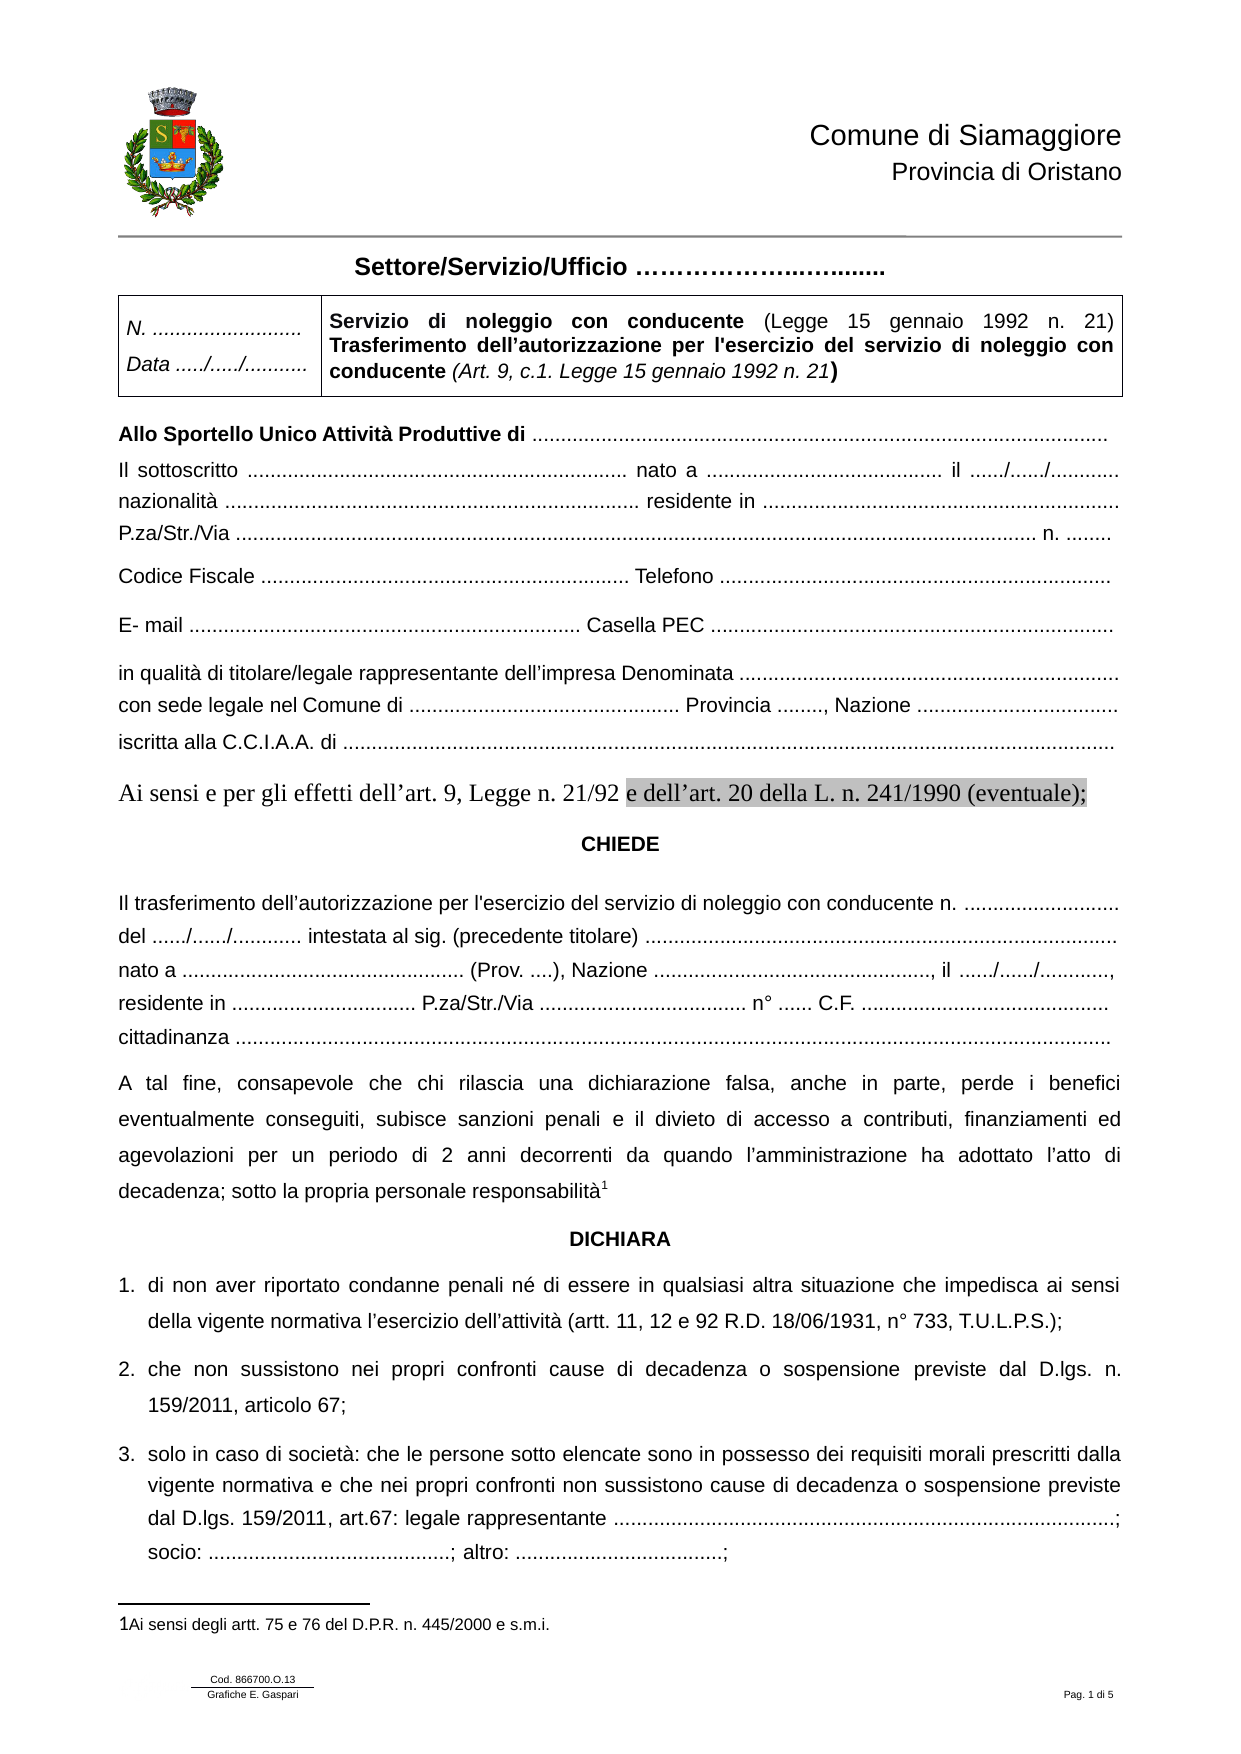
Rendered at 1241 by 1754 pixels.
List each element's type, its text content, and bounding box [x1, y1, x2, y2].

subtitle DICHIARA [118, 1227, 1122, 1251]
text Ai sensi degli artt. 75 e 76 del D.P.R. n. 445/2000 e s.m.i. [118, 1610, 1122, 1636]
text Provincia di Oristano [224, 157, 1122, 185]
text E- mail .................................................................... Casella PEC ...................................................................... [118, 612, 1122, 636]
table_header N. .......................... Data ...../...../........... [119, 296, 321, 396]
text Settore/Servizio/Ufficio ………………...…........ [118, 252, 1122, 281]
list di non aver riportato condanne penali né di essere in qualsiasi altra situazione che impedisca ai sensi della vigente normativa l’esercizio dell’attività (artt. 11, 12 e 92 R.D. 18/06/1931, n° 733, T.U.L.P.S.); [118, 1273, 1122, 1333]
text Il sottoscritto .................................................................. nato a ......................................... il ....../....../............ nazionalità ........................................................................ residente in .............................................................. P.za/Str./Via ........................................................................................................................................... n. ........ [118, 458, 1122, 544]
text Allo Sportello Unico Attività Produttive di .................................................................................................... [118, 422, 1122, 446]
text iscritta alla C.C.I.A.A. di ...................................................................................................................................... [118, 730, 1122, 754]
table_header Servizio di noleggio con conducente (Legge 15 gennaio 1992 n. 21) Trasferimento dell’autorizzazione per l'esercizio del servizio di noleggio con conducente (Art. 9, c.1. Legge 15 gennaio 1992 n. 21) [322, 296, 1122, 396]
list solo in caso di società: che le persone sotto elencate sono in possesso dei requisiti morali prescritti dalla vigente normativa e che nei propri confronti non sussistono cause di decadenza o sospensione previste dal D.lgs. 159/2011, art.67: legale rappresentante .......................................................................................; socio: ..........................................; altro: ....................................; [118, 1442, 1122, 1564]
picture [122, 87, 224, 219]
text Codice Fiscale ................................................................ Telefono .................................................................... [118, 564, 1122, 588]
subtitle CHIEDE [118, 832, 1122, 856]
text con sede legale nel Comune di ............................................... Provincia ........, Nazione ................................... [118, 693, 1122, 717]
text Comune di Siamaggiore [224, 118, 1122, 152]
text A tal fine, consapevole che chi rilascia una dichiarazione falsa, anche in parte, perde i benefici eventualmente conseguiti, subisce sanzioni penali e il divieto di accesso a contributi, finanziamenti ed agevolazioni per un periodo di 2 anni decorrenti da quando l’amministrazione ha adottato l’atto di decadenza; sotto la propria personale responsabilità [118, 1071, 1122, 1202]
subtitle Il trasferimento dell’autorizzazione per l'esercizio del servizio di noleggio con conducente n. ........................... del ....../....../............ intestata al sig. (precedente titolare) .................................................................................. nato a ................................................. (Prov. ....), Nazione ................................................, il ....../....../............, residente in ................................ P.za/Str./Via .................................... n° ...... C.F. ........................................... cittadinanza ........................................................................................................................................................ [118, 890, 1122, 1048]
text in qualità di titolare/legale rappresentante dell’impresa Denominata .................................................................. [118, 661, 1122, 685]
list che non sussistono nei propri confronti cause di decadenza o sospensione previste dal D.lgs. n. 159/2011, articolo 67; [118, 1357, 1122, 1417]
text Ai sensi e per gli effetti dell’art. 9, Legge n. 21/92 e dell’art. 20 della L. n. 241/1990 (eventuale); [118, 778, 1122, 807]
